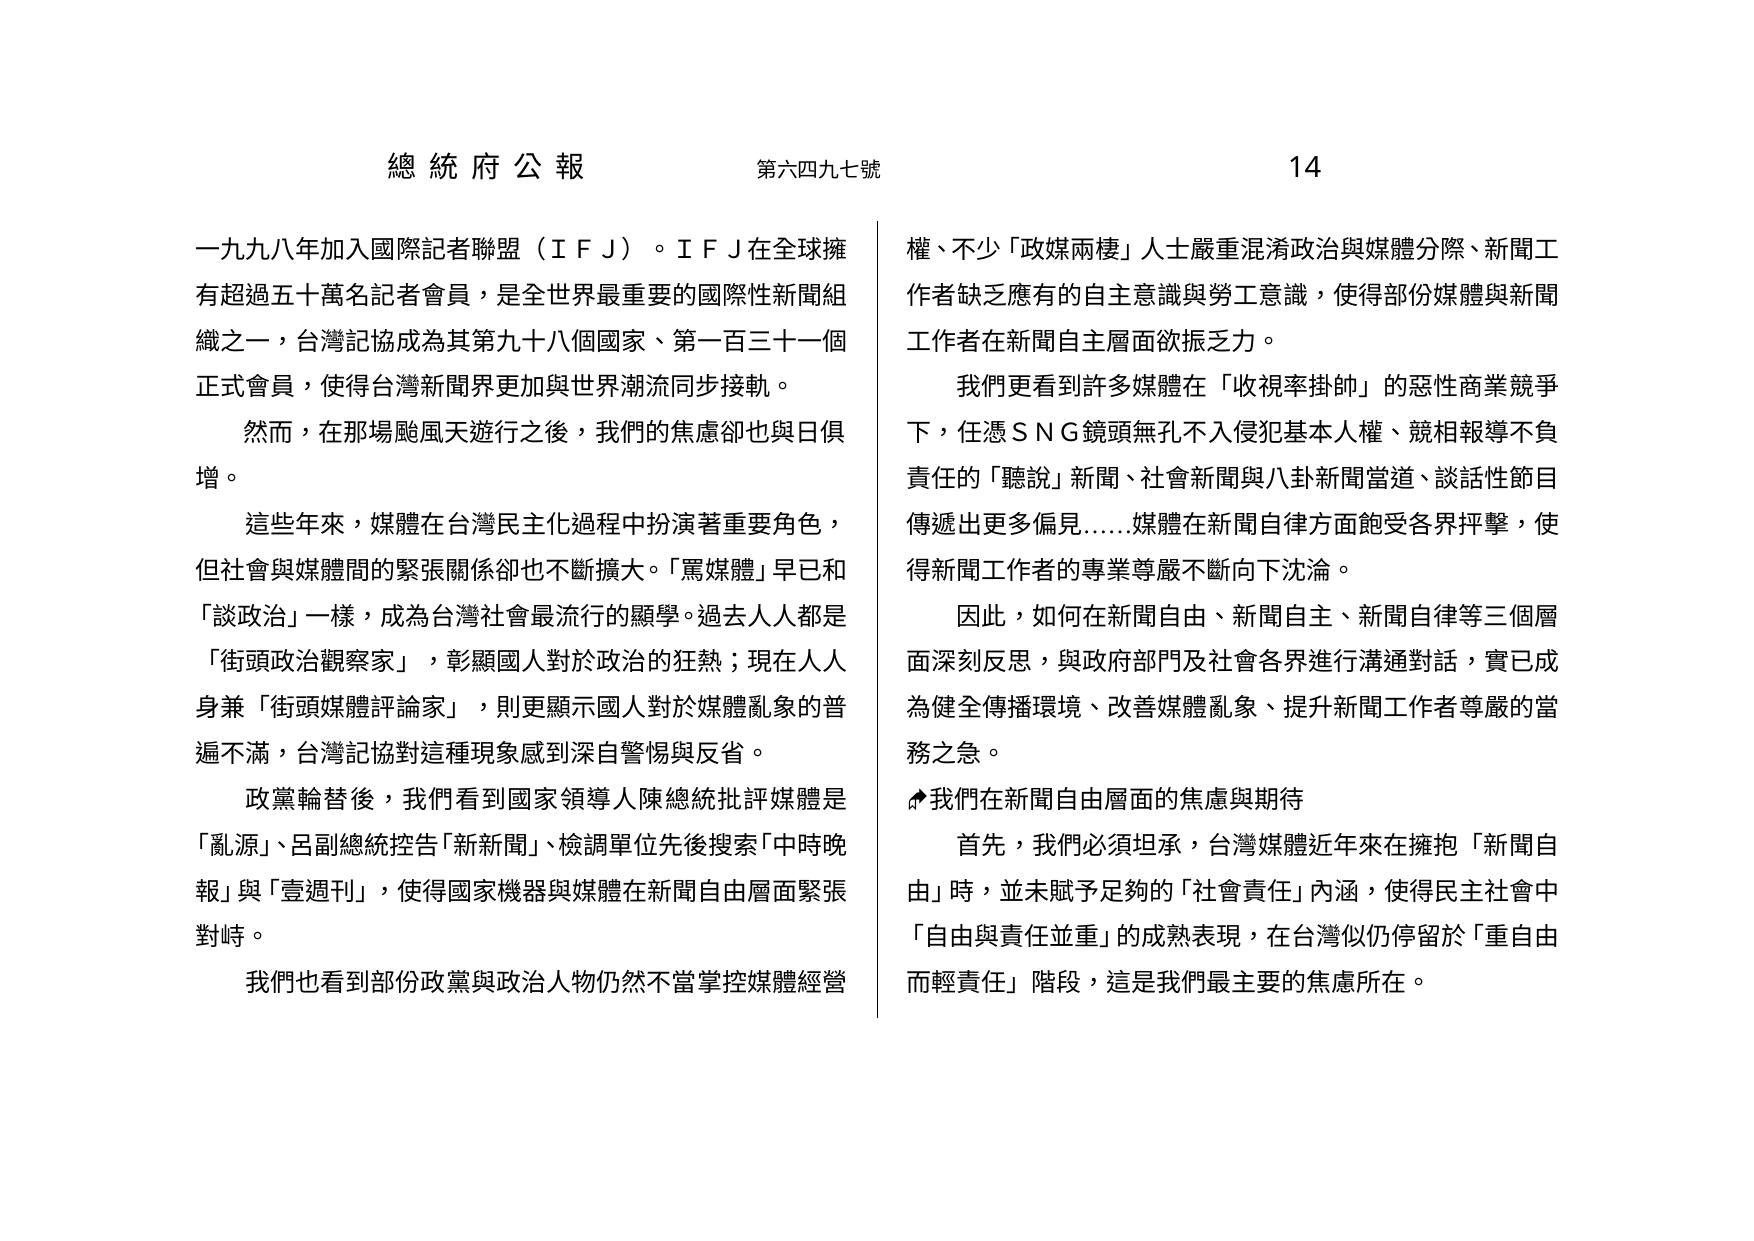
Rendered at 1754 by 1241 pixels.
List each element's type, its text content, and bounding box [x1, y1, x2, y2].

text 政黨輪替後，我們看到國家領導人陳總統批評媒體是「亂源」、呂副總統控告「新新聞」、檢調單位先後搜索「中時晚報」與「壹週刊」，使得國家機器與媒體在新聞自由層面緊張對峙。 [195, 772, 847, 955]
text 因此，如何在新聞自由、新聞自主、新聞自律等三個層面深刻反思，與政府部門及社會各界進行溝通對話，實已成為健全傳播環境、改善媒體亂象、提升新聞工作者尊嚴的當務之急。 [907, 588, 1559, 772]
text 首先，我們必須坦承，台灣媒體近年來在擁抱「新聞自由」時，並未賦予足夠的「社會責任」內涵，使得民主社會中「自由與責任並重」的成熟表現，在台灣似仍停留於「重自由而輕責任」階段，這是我們最主要的焦慮所在。 [907, 817, 1559, 1001]
text 然而，在那場颱風天遊行之後，我們的焦慮卻也與日俱增。 [195, 405, 847, 497]
text 這些年來，媒體在台灣民主化過程中扮演著重要角色，但社會與媒體間的緊張關係卻也不斷擴大。「罵媒體」早已和「談政治」一樣，成為台灣社會最流行的顯學。過去人人都是「街頭政治觀察家」，彰顯國人對於政治的狂熱；現在人人身兼「街頭媒體評論家」，則更顯示國人對於媒體亂象的普遍不滿，台灣記協對這種現象感到深自警惕與反省。 [195, 497, 847, 772]
text 過去七年來，台灣記協在歷任會長何榮幸、楊汝椿、蘇正平、曾明財、余佳璋的努力下，積極推動各項爭取新聞自由、維護新聞自主、落實新聞自律、保護記者權益的行動，並在一九九八年加入國際記者聯盟（ＩＦＪ）。ＩＦＪ在全球擁有超過五十萬名記者會員，是全世界最重要的國際性新聞組織之一，台灣記協成為其第九十八個國家、第一百三十一個正式會員，使得台灣新聞界更加與世界潮流同步接軌。 [195, 222, 847, 405]
text 我們在新聞自由層面的焦慮與期待 [907, 772, 1559, 817]
text 權、不少「政媒兩棲」人士嚴重混淆政治與媒體分際、新聞工作者缺乏應有的自主意識與勞工意識，使得部份媒體與新聞工作者在新聞自主層面欲振乏力。 [907, 222, 1559, 359]
text 我們更看到許多媒體在「收視率掛帥」的惡性商業競爭下，任憑ＳＮＧ鏡頭無孔不入侵犯基本人權、競相報導不負責任的「聽說」新聞、社會新聞與八卦新聞當道、談話性節目傳遞出更多偏見……媒體在新聞自律方面飽受各界抨擊，使得新聞工作者的專業尊嚴不斷向下沈淪。 [907, 359, 1559, 588]
text 我們也看到部份政黨與政治人物仍然不當掌控媒體經營 [195, 955, 847, 1001]
